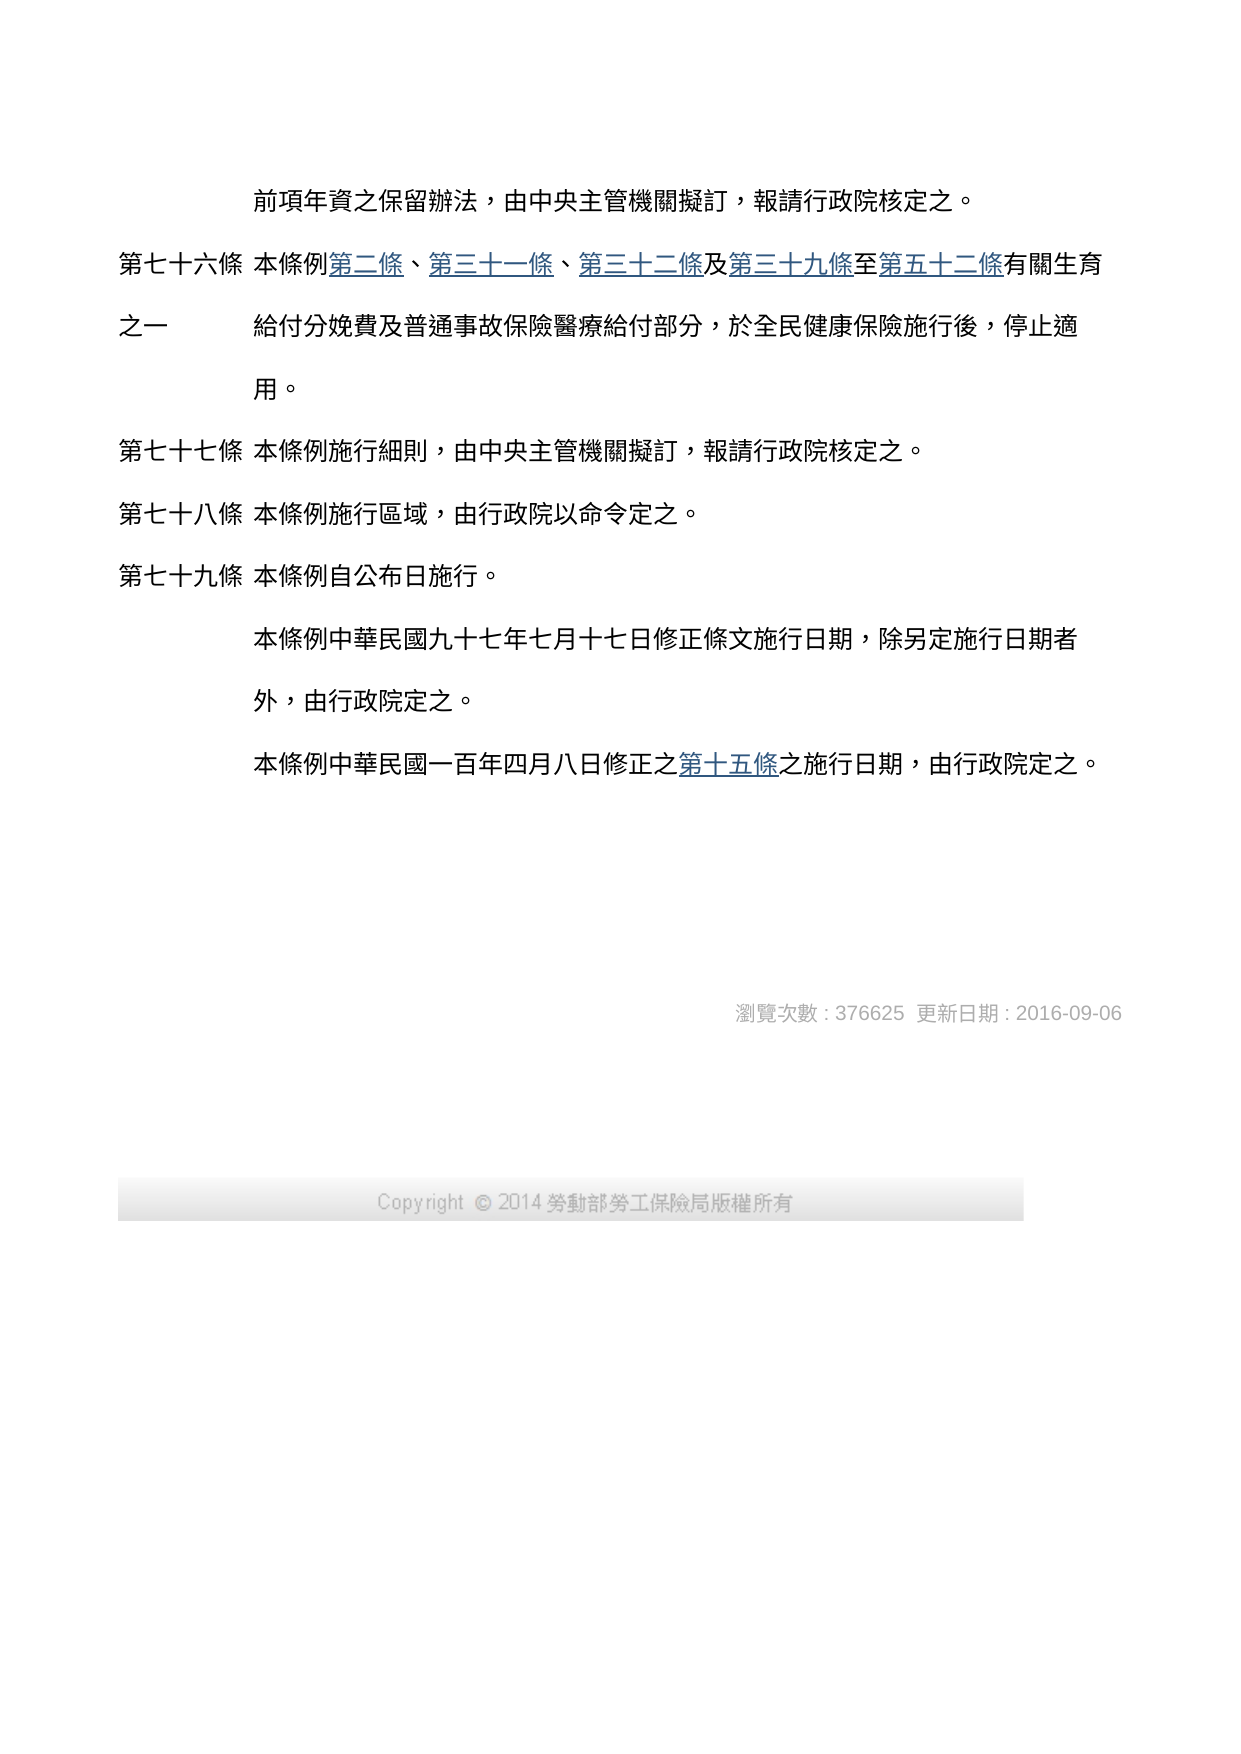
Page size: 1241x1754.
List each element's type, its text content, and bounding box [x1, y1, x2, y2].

table_cell 本條例第二條、第三十一條、第三十二條及第三十九條至第五十二條有關生育給付分娩費及普通事故保險醫療給付部分，於全民健康保險施行後，停止適用。 [254, 221, 1122, 408]
table_cell 第七十九條 [118, 533, 254, 783]
table_cell 前項年資之保留辦法，由中央主管機關擬訂，報請行政院核定之。 [254, 158, 1122, 221]
table_cell 第七十七條 [118, 408, 254, 471]
table_cell 第七十六條 之一 [118, 221, 254, 408]
table_cell 本條例自公布日施行。 本條例中華民國九十七年七月十七日修正條文施行日期，除另定施行日期者外，由行政院定之。 本條例中華民國一百年四月八日修正之第十五條之施行日期，由行政院定之。 [254, 533, 1122, 783]
table_cell 本條例施行細則，由中央主管機關擬訂，報請行政院核定之。 [254, 408, 1122, 471]
table_cell [118, 158, 254, 221]
text 瀏覽次數 : 376625 更新日期 : 2016-09-06 [118, 971, 1122, 1033]
table_cell 本條例施行區域，由行政院以命令定之。 [254, 471, 1122, 533]
table_cell 第七十八條 [118, 471, 254, 533]
